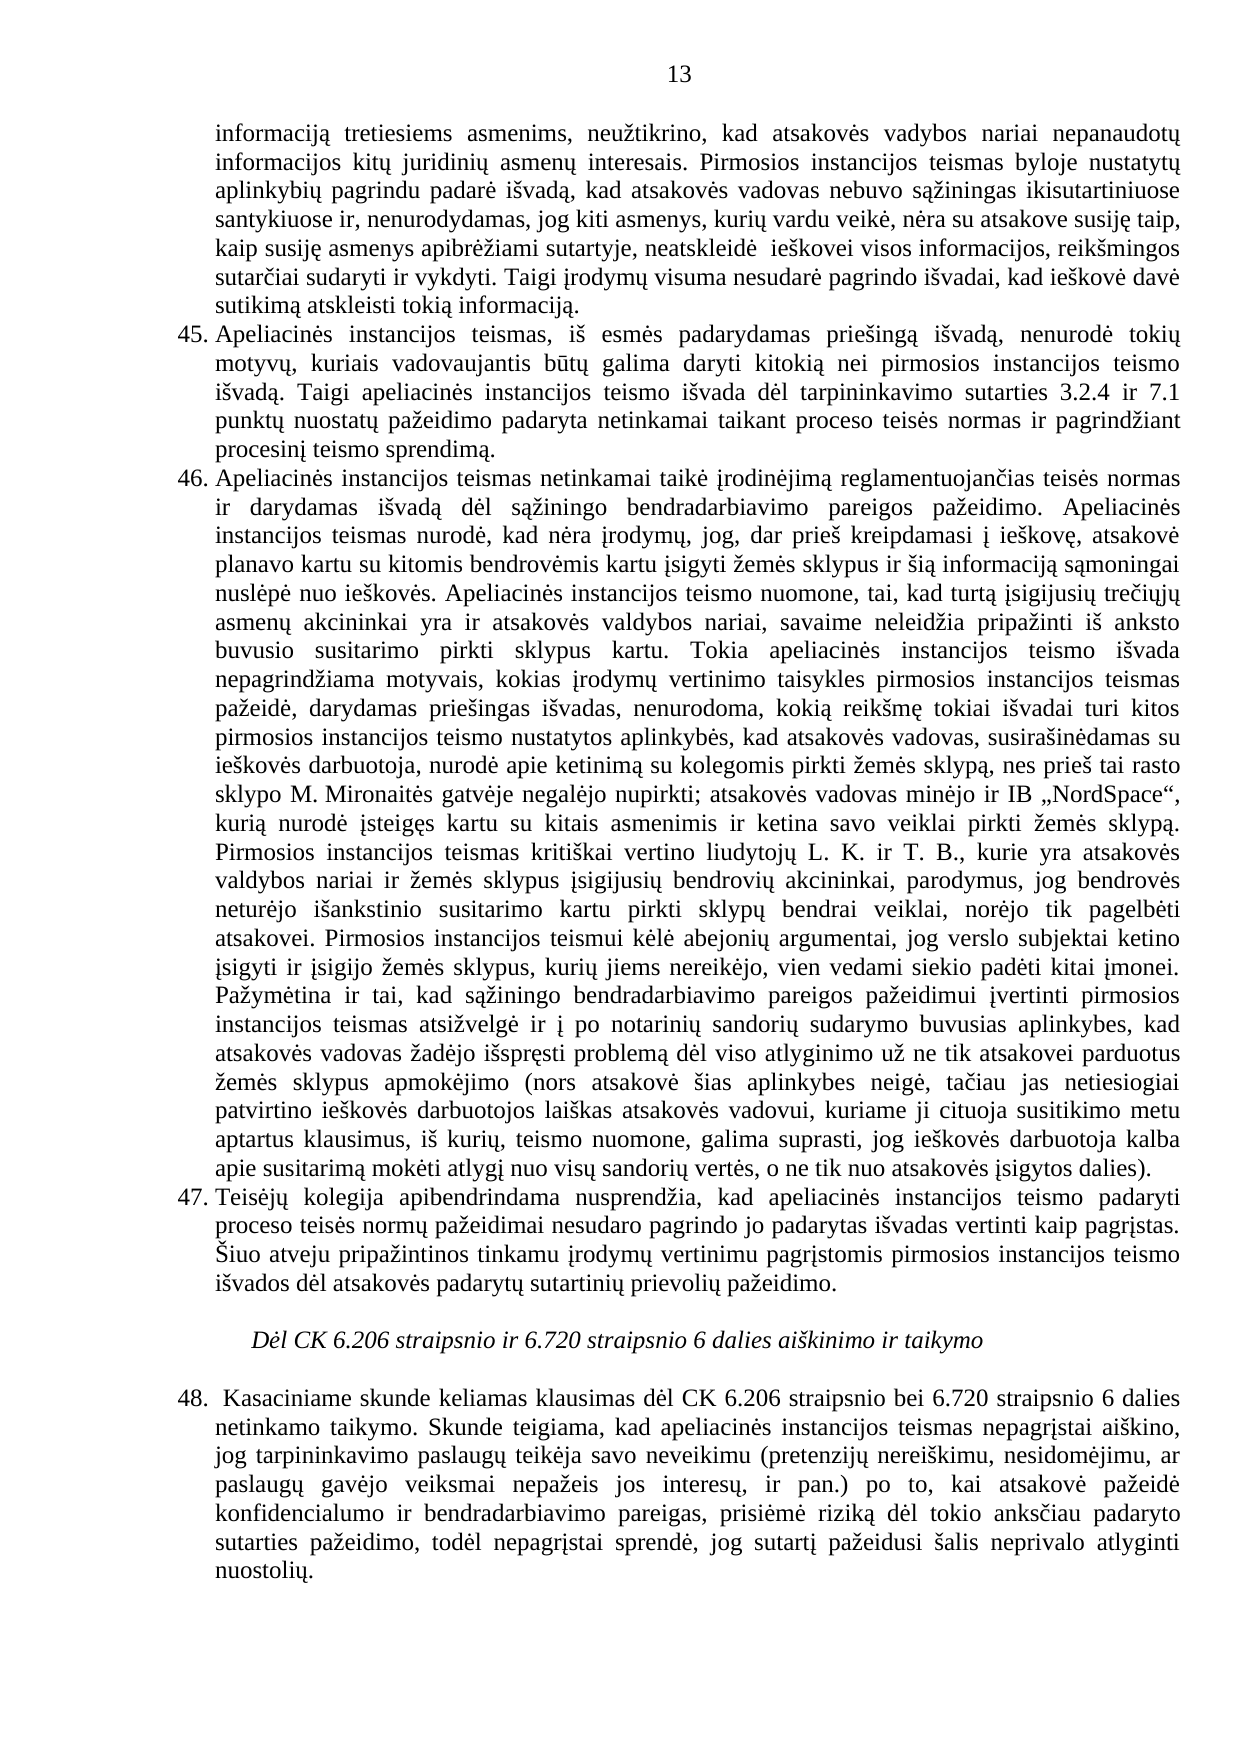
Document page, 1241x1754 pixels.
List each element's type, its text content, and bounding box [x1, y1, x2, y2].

text 47. Teisėjų kolegija apibendrindama nusprendžia, kad apeliacinės instancijos teismo padaryti proceso teisės normų pažeidimai nesudaro pagrindo jo padarytas išvadas vertinti kaip pagrįstas. Šiuo atveju pripažintinos tinkamu įrodymų vertinimu pagrįstomis pirmosios instancijos teismo išvados dėl atsakovės padarytų sutartinių prievolių pažeidimo. [177, 1182, 1181, 1297]
text 45. Apeliacinės instancijos teismas, iš esmės padarydamas priešingą išvadą, nenurodė tokių motyvų, kuriais vadovaujantis būtų galima daryti kitokią nei pirmosios instancijos teismo išvadą. Taigi apeliacinės instancijos teismo išvada dėl tarpininkavimo sutarties 3.2.4 ir 7.1 punktų nuostatų pažeidimo padaryta netinkamai taikant proceso teisės normas ir pagrindžiant procesinį teismo sprendimą. [177, 319, 1181, 463]
text 48. Kasaciniame skunde keliamas klausimas dėl CK 6.206 straipsnio bei 6.720 straipsnio 6 dalies netinkamo taikymo. Skunde teigiama, kad apeliacinės instancijos teismas nepagrįstai aiškino, jog tarpininkavimo paslaugų teikėja savo neveikimu (pretenzijų nereiškimu, nesidomėjimu, ar paslaugų gavėjo veiksmai nepažeis jos interesų, ir pan.) po to, kai atsakovė pažeidė konfidencialumo ir bendradarbiavimo pareigas, prisiėmė riziką dėl tokio anksčiau padaryto sutarties pažeidimo, todėl nepagrįstai sprendė, jog sutartį pažeidusi šalis neprivalo atlyginti nuostolių. [177, 1383, 1181, 1584]
text Dėl CK 6.206 straipsnio ir 6.720 straipsnio 6 dalies aiškinimo ir taikymo [177, 1326, 1181, 1354]
text informaciją tretiesiems asmenims, neužtikrino, kad atsakovės vadybos nariai nepanaudotų informacijos kitų juridinių asmenų interesais. Pirmosios instancijos teismas byloje nustatytų aplinkybių pagrindu padarė išvadą, kad atsakovės vadovas nebuvo sąžiningas ikisutartiniuose santykiuose ir, nenurodydamas, jog kiti asmenys, kurių vardu veikė, nėra su atsakove susiję taip, kaip susiję asmenys apibrėžiami sutartyje, neatskleidė ieškovei visos informacijos, reikšmingos sutarčiai sudaryti ir vykdyti. Taigi įrodymų visuma nesudarė pagrindo išvadai, kad ieškovė davė sutikimą atskleisti tokią informaciją. [177, 118, 1181, 319]
text 46. Apeliacinės instancijos teismas netinkamai taikė įrodinėjimą reglamentuojančias teisės normas ir darydamas išvadą dėl sąžiningo bendradarbiavimo pareigos pažeidimo. Apeliacinės instancijos teismas nurodė, kad nėra įrodymų, jog, dar prieš kreipdamasi į ieškovę, atsakovė planavo kartu su kitomis bendrovėmis kartu įsigyti žemės sklypus ir šią informaciją sąmoningai nuslėpė nuo ieškovės. Apeliacinės instancijos teismo nuomone, tai, kad turtą įsigijusių trečiųjų asmenų akcininkai yra ir atsakovės valdybos nariai, savaime neleidžia pripažinti iš anksto buvusio susitarimo pirkti sklypus kartu. Tokia apeliacinės instancijos teismo išvada nepagrindžiama motyvais, kokias įrodymų vertinimo taisykles pirmosios instancijos teismas pažeidė, darydamas priešingas išvadas, nenurodoma, kokią reikšmę tokiai išvadai turi kitos pirmosios instancijos teismo nustatytos aplinkybės, kad atsakovės vadovas, susirašinėdamas su ieškovės darbuotoja, nurodė apie ketinimą su kolegomis pirkti žemės sklypą, nes prieš tai rasto sklypo M. Mironaitės gatvėje negalėjo nupirkti; atsakovės vadovas minėjo ir IB „NordSpace“, kurią nurodė įsteigęs kartu su kitais asmenimis ir ketina savo veiklai pirkti žemės sklypą. Pirmosios instancijos teismas kritiškai vertino liudytojų L. K. ir T. B., kurie yra atsakovės valdybos nariai ir žemės sklypus įsigijusių bendrovių akcininkai, parodymus, jog bendrovės neturėjo išankstinio susitarimo kartu pirkti sklypų bendrai veiklai, norėjo tik pagelbėti atsakovei. Pirmosios instancijos teismui kėlė abejonių argumentai, jog verslo subjektai ketino įsigyti ir įsigijo žemės sklypus, kurių jiems nereikėjo, vien vedami siekio padėti kitai įmonei. Pažymėtina ir tai, kad sąžiningo bendradarbiavimo pareigos pažeidimui įvertinti pirmosios instancijos teismas atsižvelgė ir į po notarinių sandorių sudarymo buvusias aplinkybes, kad atsakovės vadovas žadėjo išspręsti problemą dėl viso atlyginimo už ne tik atsakovei parduotus žemės sklypus apmokėjimo (nors atsakovė šias aplinkybes neigė, tačiau jas netiesiogiai patvirtino ieškovės darbuotojos laiškas atsakovės vadovui, kuriame ji cituoja susitikimo metu aptartus klausimus, iš kurių, teismo nuomone, galima suprasti, jog ieškovės darbuotoja kalba apie susitarimą mokėti atlygį nuo visų sandorių vertės, o ne tik nuo atsakovės įsigytos dalies). [177, 463, 1181, 1182]
